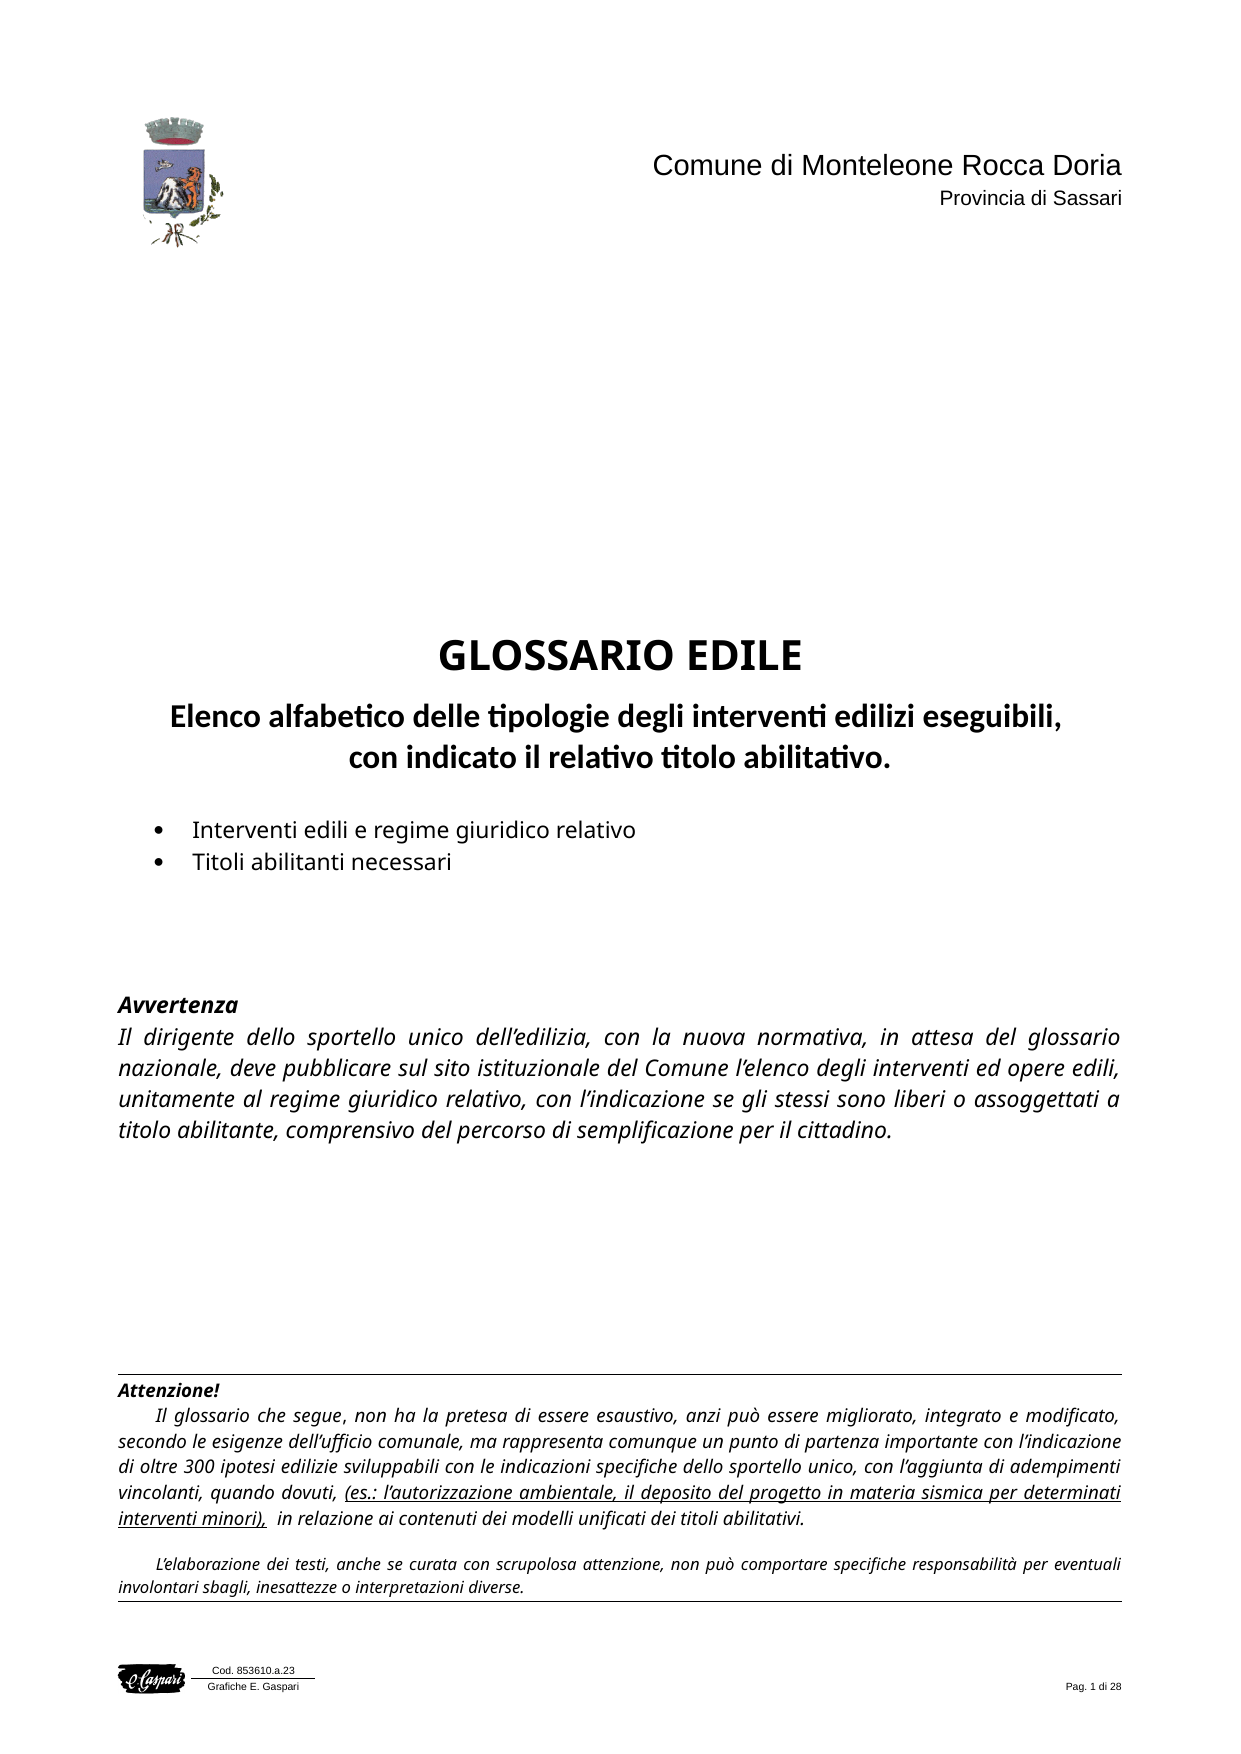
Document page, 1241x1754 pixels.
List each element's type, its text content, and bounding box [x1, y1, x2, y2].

list Titoli abilitanti necessari [154, 846, 1122, 877]
text Avvertenza [118, 989, 1122, 1021]
list Interventi edili e regime giuridico relativo [154, 814, 1122, 846]
picture [122, 117, 224, 248]
text L’elaborazione dei testi, anche se curata con scrupolosa attenzione, non può comportare specifiche responsabilità per eventuali involontari sbagli, inesattezze o interpretazioni diverse. [118, 1553, 1122, 1601]
text Provincia di Sassari [224, 186, 1122, 210]
text Attenzione! [118, 1375, 1122, 1403]
text GLOSSARIO EDILE [118, 626, 1122, 683]
picture [117, 1663, 185, 1694]
text Il glossario che segue, non ha la pretesa di essere esaustivo, anzi può essere migliorato, integrato e modificato, secondo le esigenze dell’ufficio comunale, ma rappresenta comunque un punto di partenza importante con l’indicazione di oltre 300 ipotesi edilizie sviluppabili con le indicazioni specifiche dello sportello unico, con l’aggiunta di adempimenti vincolanti, quando dovuti, (es.: l’autorizzazione ambientale, il deposito del progetto in materia sismica per determinati interventi minori), in relazione ai contenuti dei modelli unificati dei titoli abilitativi. [118, 1403, 1122, 1530]
text Il dirigente dello sportello unico dell’edilizia, con la nuova normativa, in attesa del glossario nazionale, deve pubblicare sul sito istituzionale del Comune l’elenco degli interventi ed opere edili, unitamente al regime giuridico relativo, con l’indicazione se gli stessi sono liberi o assoggettati a titolo abilitante, comprensivo del percorso di semplificazione per il cittadino. [118, 1021, 1122, 1146]
text Comune di Monteleone Rocca Doria [224, 148, 1122, 181]
text Elenco alfabetico delle tipologie degli interventi edilizi eseguibili, con indicato il relativo titolo abilitativo. [118, 695, 1122, 777]
